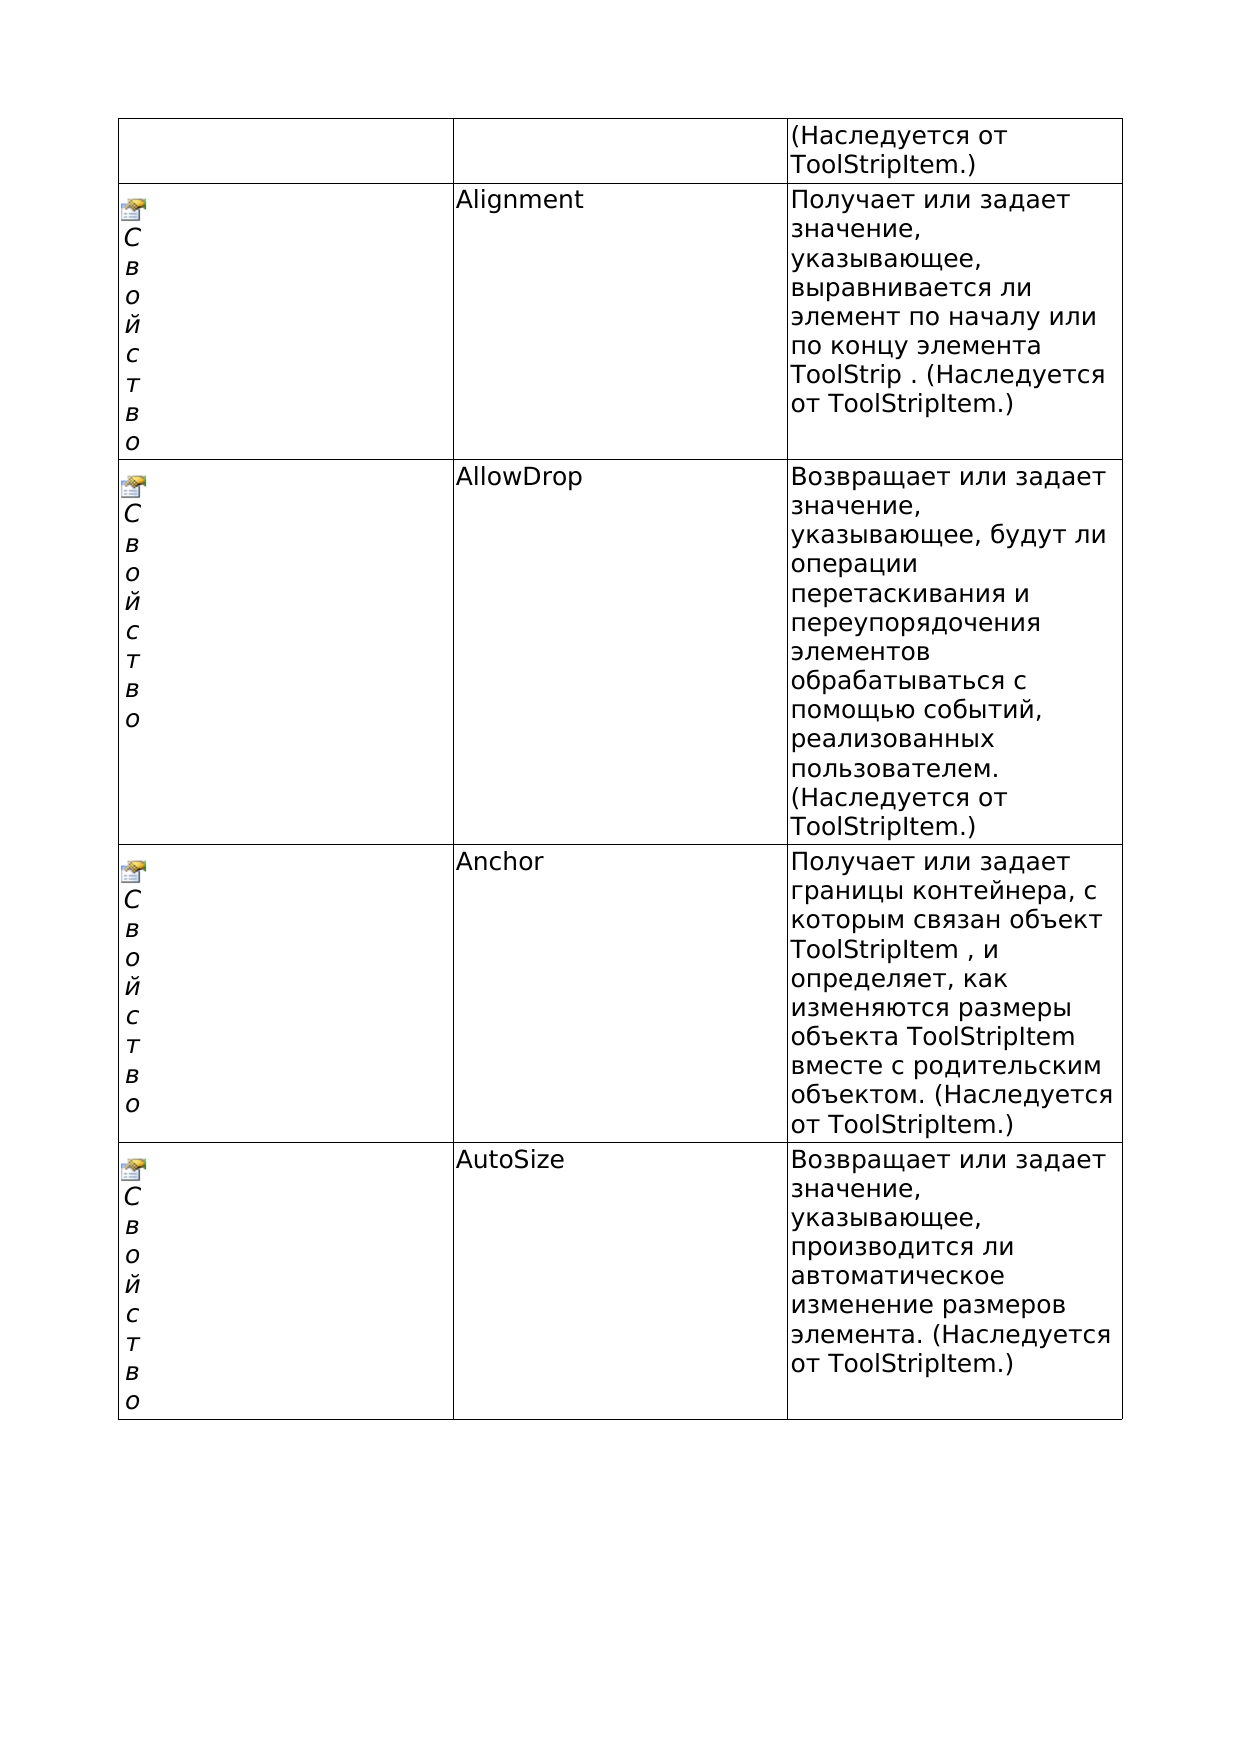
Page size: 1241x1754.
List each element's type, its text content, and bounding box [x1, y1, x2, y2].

table_cell Anchor [454, 845, 787, 1142]
table_cell [454, 119, 787, 182]
picture [121, 197, 147, 223]
table_cell Возвращает или задает значение, указывающее, производится ли автоматическое изменение размеров элемента. (Наследуется от ToolStripItem.) [788, 1143, 1122, 1419]
table_cell Alignment [454, 184, 787, 459]
table_cell (Наследуется от ToolStripItem.) [788, 119, 1122, 182]
table_cell Получает или задает границы контейнера, с которым связан объект ToolStripItem , и определяет, как изменяются размеры объекта ToolStripItem вместе с родительским объектом. (Наследуется от ToolStripItem.) [788, 845, 1122, 1142]
table_cell AutoSize [454, 1143, 787, 1419]
picture [121, 859, 147, 885]
picture [121, 474, 147, 500]
table_cell [119, 460, 453, 844]
table_cell [119, 119, 453, 182]
table_cell [119, 1143, 453, 1419]
table_cell AllowDrop [454, 460, 787, 844]
table_cell Возвращает или задает значение, указывающее, будут ли операции перетаскивания и переупорядочения элементов обрабатываться с помощью событий, реализованных пользователем. (Наследуется от ToolStripItem.) [788, 460, 1122, 844]
table_cell Получает или задает значение, указывающее, выравнивается ли элемент по началу или по концу элемента ToolStrip . (Наследуется от ToolStripItem.) [788, 184, 1122, 459]
picture [121, 1157, 147, 1183]
table_cell [119, 184, 453, 459]
table_cell [119, 845, 453, 1142]
